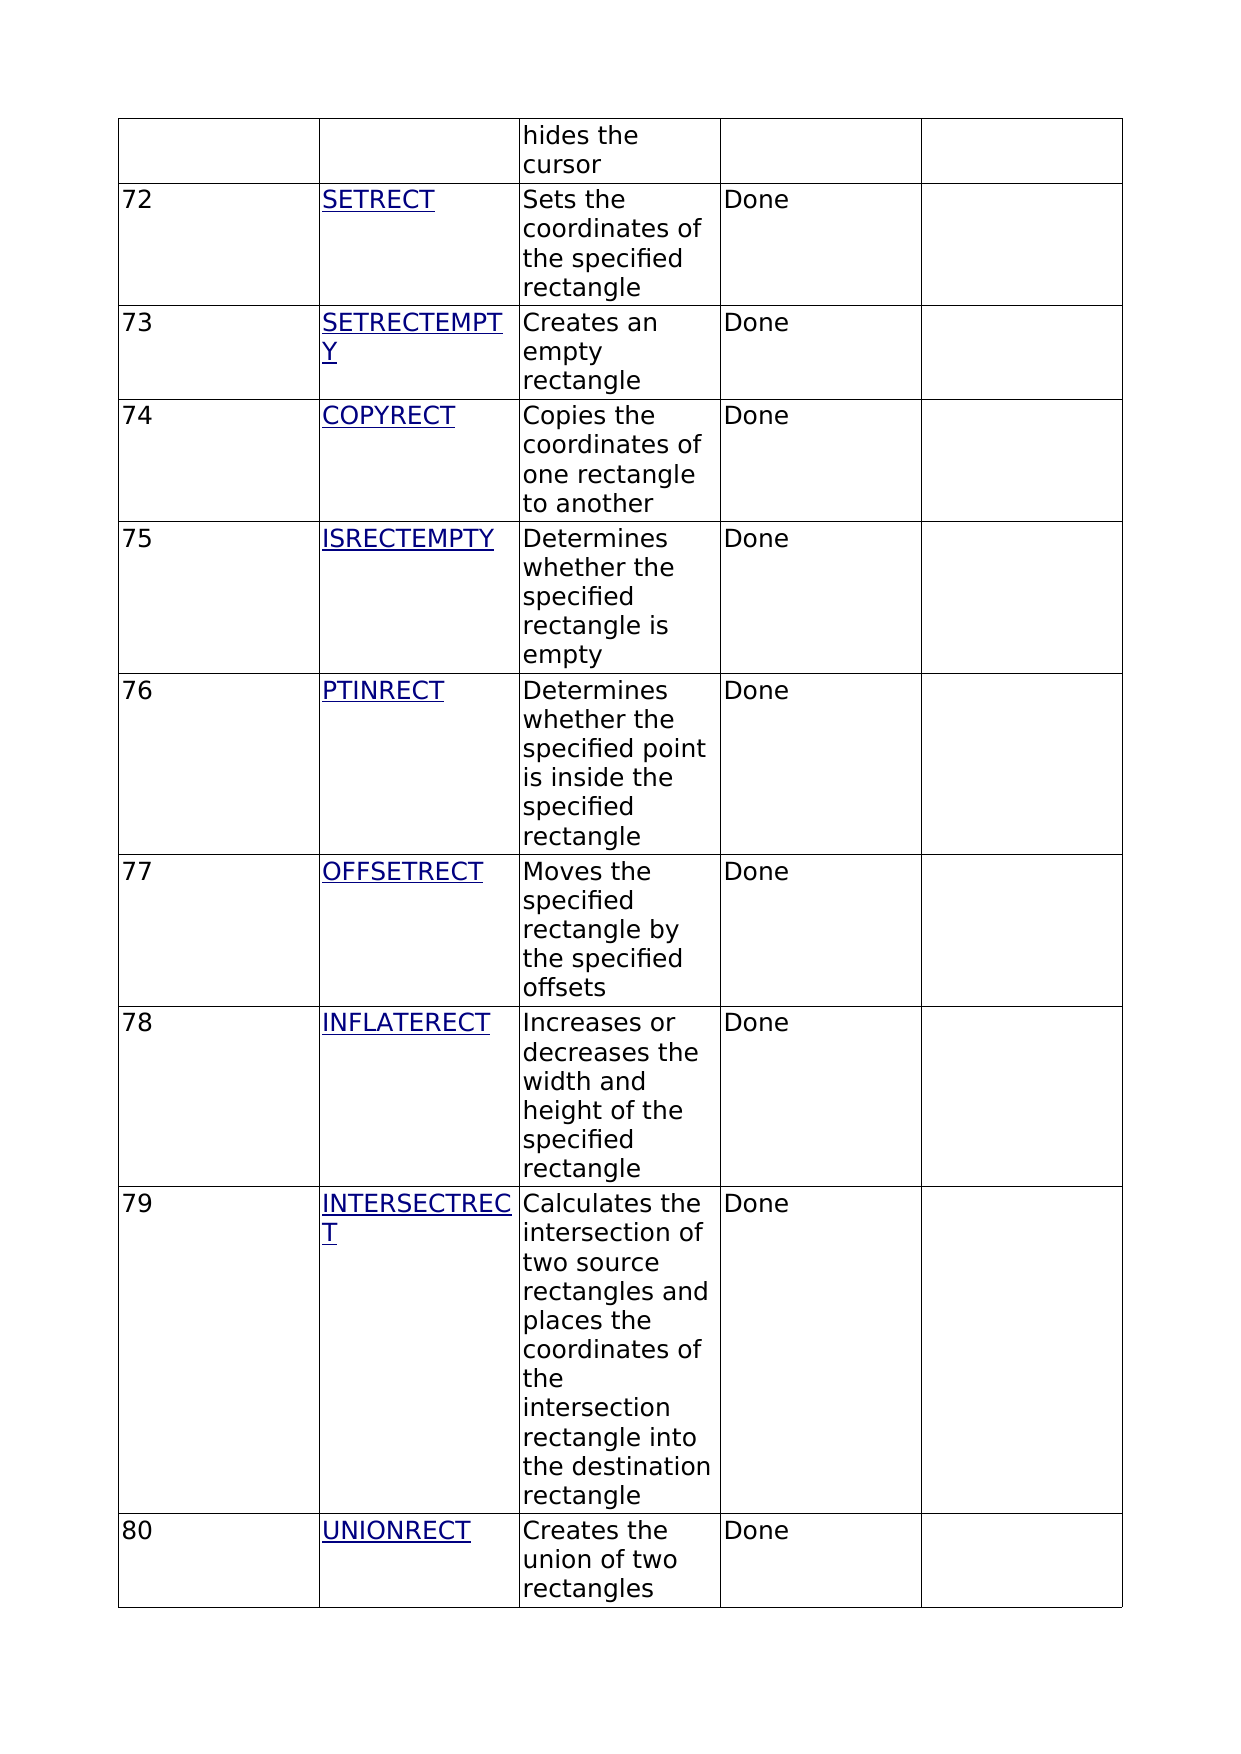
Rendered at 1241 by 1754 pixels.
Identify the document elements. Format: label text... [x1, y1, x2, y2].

table_cell ISRECTEMPTY [320, 522, 519, 673]
table_cell [922, 184, 1122, 305]
table_cell [119, 119, 319, 182]
table_cell Done [721, 855, 921, 1006]
table_cell COPYRECT [320, 400, 519, 521]
table_cell 74 [119, 400, 319, 521]
table_cell 76 [119, 674, 319, 854]
table_cell Done [721, 400, 921, 521]
table_cell PTINRECT [320, 674, 519, 854]
table_cell [922, 522, 1122, 673]
table_cell Done [721, 1514, 921, 1607]
table_cell [320, 119, 519, 182]
table_cell Done [721, 522, 921, 673]
table_cell SETRECTEMPTY [320, 306, 519, 398]
table_cell Done [721, 184, 921, 305]
table_cell Creates an empty rectangle [520, 306, 720, 398]
table_cell [922, 119, 1122, 182]
table_cell Done [721, 306, 921, 398]
table_cell Increases or decreases the width and height of the specified rectangle [520, 1007, 720, 1186]
table_cell Determines whether the specified rectangle is empty [520, 522, 720, 673]
table_cell Copies the coordinates of one rectangle to another [520, 400, 720, 521]
table_cell [922, 1187, 1122, 1513]
table_cell 72 [119, 184, 319, 305]
table_cell [922, 674, 1122, 854]
table_cell Determines whether the specified point is inside the specified rectangle [520, 674, 720, 854]
table_cell [922, 855, 1122, 1006]
table_cell Done [721, 1007, 921, 1186]
table_cell 75 [119, 522, 319, 673]
table_cell [922, 306, 1122, 398]
table_cell SETRECT [320, 184, 519, 305]
table_cell OFFSETRECT [320, 855, 519, 1006]
table_cell [922, 1007, 1122, 1186]
table_cell Creates the union of two rectangles [520, 1514, 720, 1607]
table_cell hides the cursor [520, 119, 720, 182]
table_cell [922, 1514, 1122, 1607]
table_cell 80 [119, 1514, 319, 1607]
table_cell Moves the specified rectangle by the specified offsets [520, 855, 720, 1006]
table_cell INFLATERECT [320, 1007, 519, 1186]
table_cell 73 [119, 306, 319, 398]
table_cell Done [721, 674, 921, 854]
table_cell [721, 119, 921, 182]
table_cell Sets the coordinates of the specified rectangle [520, 184, 720, 305]
table_cell 77 [119, 855, 319, 1006]
table_cell 78 [119, 1007, 319, 1186]
table_cell INTERSECTRECT [320, 1187, 519, 1513]
table_cell Calculates the intersection of two source rectangles and places the coordinates of the intersection rectangle into the destination rectangle [520, 1187, 720, 1513]
table_cell [922, 400, 1122, 521]
table_cell 79 [119, 1187, 319, 1513]
table_cell UNIONRECT [320, 1514, 519, 1607]
table_cell Done [721, 1187, 921, 1513]
